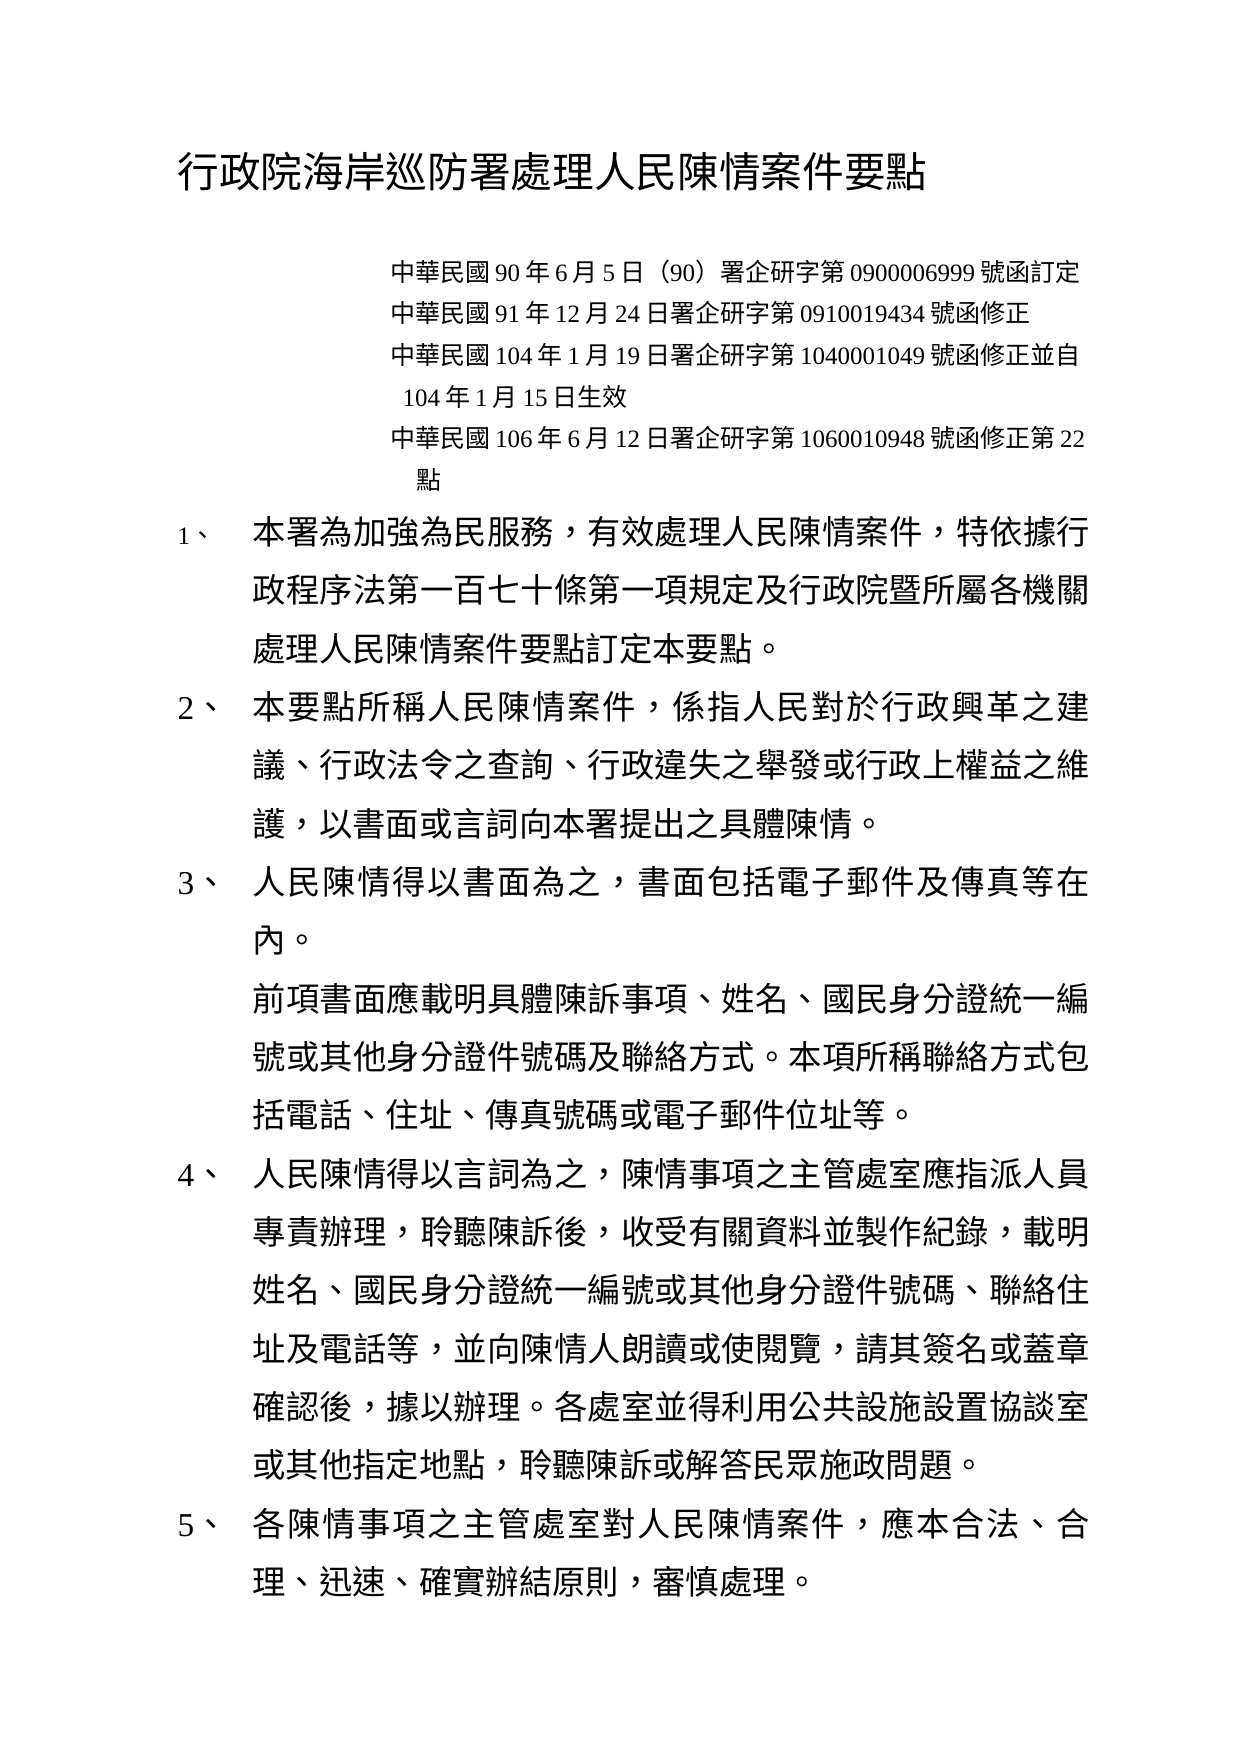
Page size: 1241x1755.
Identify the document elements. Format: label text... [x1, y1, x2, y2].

text 前項書面應載明具體陳訴事項、姓名、國民身分證統一編號或其他身分證件號碼及聯絡方式。本項所稱聯絡方式包括電話、住址、傳真號碼或電子郵件位址等。 [252, 964, 1093, 1139]
list 本署為加強為民服務，有效處理人民陳情案件，特依據行政程序法第一百七十條第一項規定及行政院暨所屬各機關處理人民陳情案件要點訂定本要點。 [177, 498, 1093, 673]
text 中華民國106年6月12日署企研字第1060010948號函修正第22點 [390, 414, 1093, 498]
text 中華民國104年1月19日署企研字第1040001049號函修正並自104年1月15日生效 [390, 331, 1093, 414]
text 中華民國90年6月5日（90）署企研字第0900006999號函訂定 [177, 248, 1093, 289]
list 本要點所稱人民陳情案件，係指人民對於行政興革之建議、行政法令之查詢、行政違失之舉發或行政上權益之維護，以書面或言詞向本署提出之具體陳情。 [177, 673, 1093, 848]
list 各陳情事項之主管處室對人民陳情案件，應本合法、合理、迅速、確實辦結原則，審慎處理。 [177, 1489, 1093, 1606]
list 人民陳情得以書面為之，書面包括電子郵件及傳真等在內。 [177, 848, 1093, 964]
text 中華民國91年12月24日署企研字第0910019434號函修正 [177, 289, 1093, 331]
list 人民陳情得以言詞為之，陳情事項之主管處室應指派人員專責辦理，聆聽陳訴後，收受有關資料並製作紀錄，載明姓名、國民身分證統一編號或其他身分證件號碼、聯絡住址及電話等，並向陳情人朗讀或使閱覽，請其簽名或蓋章確認後，據以辦理。各處室並得利用公共設施設置協談室或其他指定地點，聆聽陳訴或解答民眾施政問題。 [177, 1139, 1093, 1489]
text 行政院海岸巡防署處理人民陳情案件要點 [177, 148, 1093, 198]
